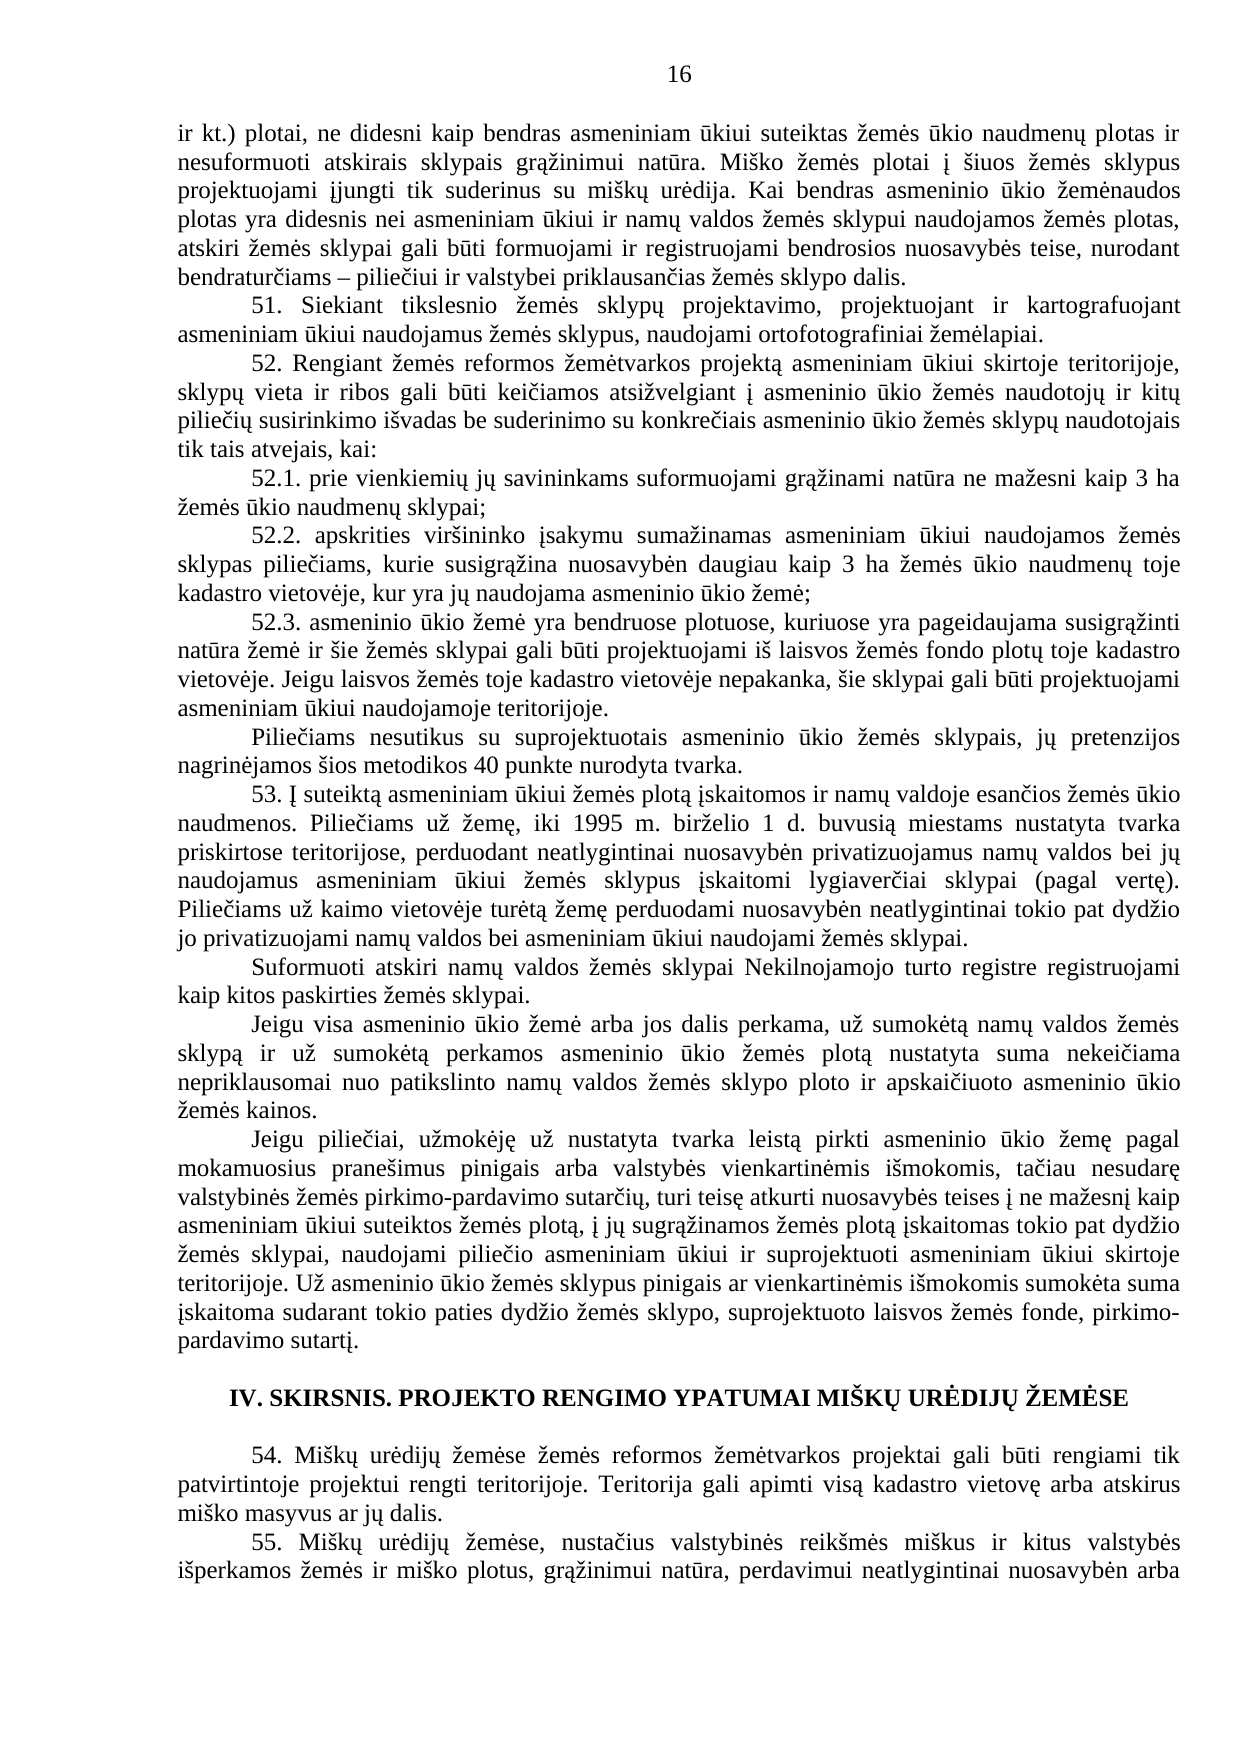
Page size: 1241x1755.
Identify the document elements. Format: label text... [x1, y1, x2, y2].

text 51. Siekiant tikslesnio žemės sklypų projektavimo, projektuojant ir kartografuojant asmeniniam ūkiui naudojamus žemės sklypus, naudojami ortofotografiniai žemėlapiai. [177, 291, 1181, 348]
text 52.2. apskrities viršininko įsakymu sumažinamas asmeniniam ūkiui naudojamos žemės sklypas piliečiams, kurie susigrąžina nuosavybėn daugiau kaip 3 ha žemės ūkio naudmenų toje kadastro vietovėje, kur yra jų naudojama asmeninio ūkio žemė; [177, 521, 1181, 607]
text Piliečiams nesutikus su suprojektuotais asmeninio ūkio žemės sklypais, jų pretenzijos nagrinėjamos šios metodikos 40 punkte nurodyta tvarka. [177, 722, 1181, 779]
text IV. SKIRSNIS. PROJEKTO RENGIMO YPATUMAI MIŠKŲ URĖDIJŲ ŽEMĖSE [177, 1383, 1181, 1412]
text 55. Miškų urėdijų žemėse, nustačius valstybinės reikšmės miškus ir kitus valstybės išperkamos žemės ir miško plotus, grąžinimui natūra, perdavimui neatlygintinai nuosavybėn arba [177, 1527, 1181, 1584]
text ir kt.) plotai, ne didesni kaip bendras asmeniniam ūkiui suteiktas žemės ūkio naudmenų plotas ir nesuformuoti atskirais sklypais grąžinimui natūra. Miško žemės plotai į šiuos žemės sklypus projektuojami įjungti tik suderinus su miškų urėdija. Kai bendras asmeninio ūkio žemėnaudos plotas yra didesnis nei asmeniniam ūkiui ir namų valdos žemės sklypui naudojamos žemės plotas, atskiri žemės sklypai gali būti formuojami ir registruojami bendrosios nuosavybės teise, nurodant bendraturčiams – piliečiui ir valstybei priklausančias žemės sklypo dalis. [177, 118, 1181, 291]
text 52.1. prie vienkiemių jų savininkams suformuojami grąžinami natūra ne mažesni kaip 3 ha žemės ūkio naudmenų sklypai; [177, 463, 1181, 521]
text Suformuoti atskiri namų valdos žemės sklypai Nekilnojamojo turto registre registruojami kaip kitos paskirties žemės sklypai. [177, 952, 1181, 1009]
text 52.3. asmeninio ūkio žemė yra bendruose plotuose, kuriuose yra pageidaujama susigrąžinti natūra žemė ir šie žemės sklypai gali būti projektuojami iš laisvos žemės fondo plotų toje kadastro vietovėje. Jeigu laisvos žemės toje kadastro vietovėje nepakanka, šie sklypai gali būti projektuojami asmeniniam ūkiui naudojamoje teritorijoje. [177, 607, 1181, 722]
text 54. Miškų urėdijų žemėse žemės reformos žemėtvarkos projektai gali būti rengiami tik patvirtintoje projektui rengti teritorijoje. Teritorija gali apimti visą kadastro vietovę arba atskirus miško masyvus ar jų dalis. [177, 1441, 1181, 1527]
text Jeigu visa asmeninio ūkio žemė arba jos dalis perkama, už sumokėtą namų valdos žemės sklypą ir už sumokėtą perkamos asmeninio ūkio žemės plotą nustatyta suma nekeičiama nepriklausomai nuo patikslinto namų valdos žemės sklypo ploto ir apskaičiuoto asmeninio ūkio žemės kainos. [177, 1009, 1181, 1124]
text 53. Į suteiktą asmeniniam ūkiui žemės plotą įskaitomos ir namų valdoje esančios žemės ūkio naudmenos. Piliečiams už žemę, iki 1995 m. birželio 1 d. buvusią miestams nustatyta tvarka priskirtose teritorijose, perduodant neatlygintinai nuosavybėn privatizuojamus namų valdos bei jų naudojamus asmeniniam ūkiui žemės sklypus įskaitomi lygiaverčiai sklypai (pagal vertę). Piliečiams už kaimo vietovėje turėtą žemę perduodami nuosavybėn neatlygintinai tokio pat dydžio jo privatizuojami namų valdos bei asmeniniam ūkiui naudojami žemės sklypai. [177, 779, 1181, 952]
text Jeigu piliečiai, užmokėję už nustatyta tvarka leistą pirkti asmeninio ūkio žemę pagal mokamuosius pranešimus pinigais arba valstybės vienkartinėmis išmokomis, tačiau nesudarę valstybinės žemės pirkimo-pardavimo sutarčių, turi teisę atkurti nuosavybės teises į ne mažesnį kaip asmeniniam ūkiui suteiktos žemės plotą, į jų sugrąžinamos žemės plotą įskaitomas tokio pat dydžio žemės sklypai, naudojami piliečio asmeniniam ūkiui ir suprojektuoti asmeniniam ūkiui skirtoje teritorijoje. Už asmeninio ūkio žemės sklypus pinigais ar vienkartinėmis išmokomis sumokėta suma įskaitoma sudarant tokio paties dydžio žemės sklypo, suprojektuoto laisvos žemės fonde, pirkimo-pardavimo sutartį. [177, 1124, 1181, 1354]
text 52. Rengiant žemės reformos žemėtvarkos projektą asmeniniam ūkiui skirtoje teritorijoje, sklypų vieta ir ribos gali būti keičiamos atsižvelgiant į asmeninio ūkio žemės naudotojų ir kitų piliečių susirinkimo išvadas be suderinimo su konkrečiais asmeninio ūkio žemės sklypų naudotojais tik tais atvejais, kai: [177, 348, 1181, 463]
